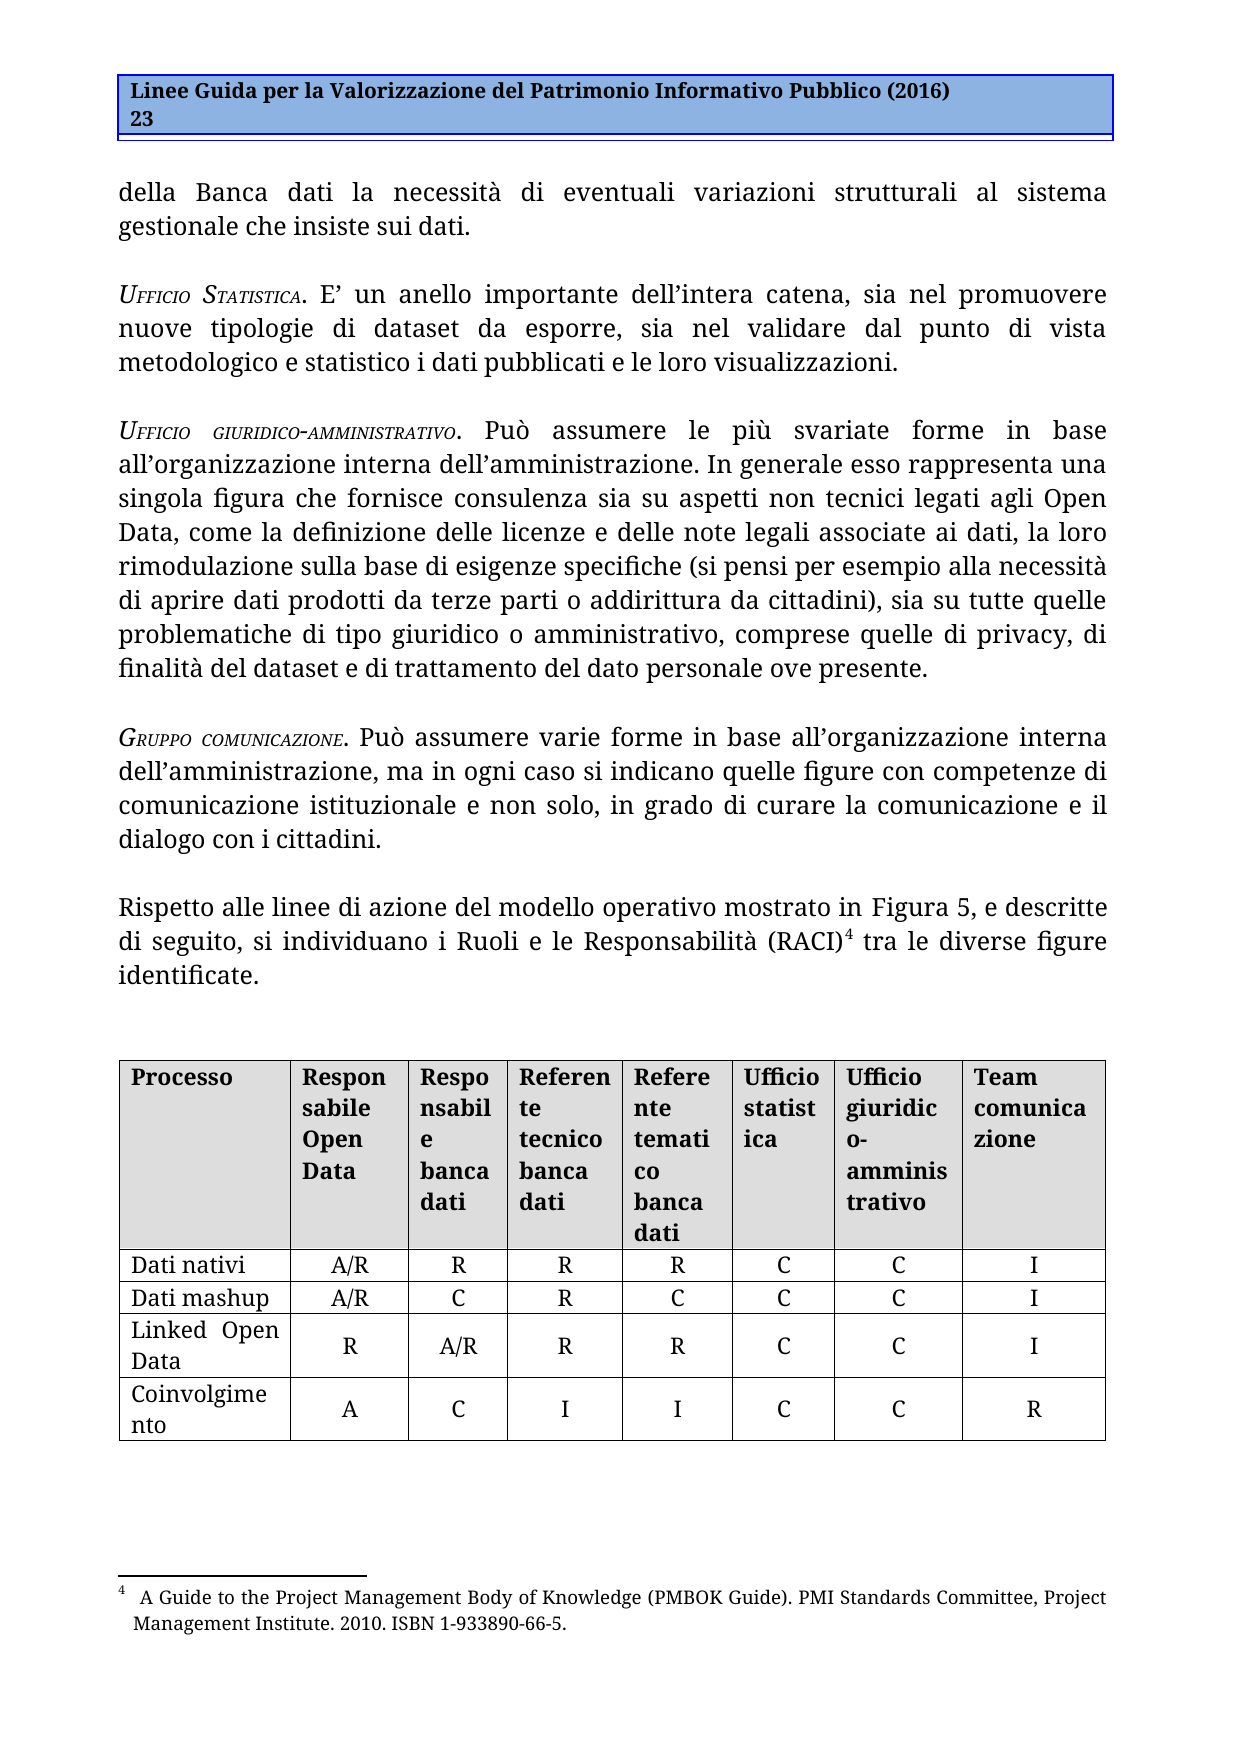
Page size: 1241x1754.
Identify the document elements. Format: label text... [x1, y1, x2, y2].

table_header Ufficio giuridico-amministrativo [835, 1061, 962, 1248]
table_cell Dati nativi [120, 1250, 290, 1281]
table_header Referente tematico banca dati [623, 1061, 732, 1248]
table_cell I [963, 1250, 1105, 1281]
table_cell C [835, 1378, 962, 1440]
table_header Referente tecnico banca dati [508, 1061, 622, 1248]
table_cell I [508, 1378, 622, 1440]
table_cell A/R [409, 1314, 507, 1377]
text della Banca dati la necessità di eventuali variazioni strutturali al sistema gestionale che insiste sui dati. [118, 174, 1108, 242]
table_cell C [409, 1282, 507, 1313]
table_cell C [835, 1250, 962, 1281]
table_cell C [835, 1282, 962, 1313]
table_cell A/R [291, 1282, 408, 1313]
table_cell R [623, 1250, 732, 1281]
table_header Team comunicazione [963, 1061, 1105, 1248]
text Ufficio giuridico-amministrativo. Può assumere le più svariate forme in base all’organizzazione interna dell’amministrazione. In generale esso rappresenta una singola figura che fornisce consulenza sia su aspetti non tecnici legati agli Open Data, come la definizione delle licenze e delle note legali associate ai dati, la loro rimodulazione sulla base di esigenze specifiche (si pensi per esempio alla necessità di aprire dati prodotti da terze parti o addirittura da cittadini), sia su tutte quelle problematiche di tipo giuridico o amministrativo, comprese quelle di privacy, di finalità del dataset e di trattamento del dato personale ove presente. [118, 413, 1108, 685]
table_cell C [733, 1282, 834, 1313]
text Rispetto alle linee di azione del modello operativo mostrato in Figura 5, e descritte di seguito, si individuano i Ruoli e le Responsabilità (RACI) tra le diverse figure identificate. [118, 889, 1108, 992]
table_cell I [623, 1378, 732, 1440]
table_cell R [508, 1250, 622, 1281]
table_cell R [963, 1378, 1105, 1440]
table_cell C [733, 1250, 834, 1281]
table_cell Linked Open Data [120, 1314, 290, 1377]
table_cell C [733, 1314, 834, 1377]
table_header Ufficio statistica [733, 1061, 834, 1248]
text A Guide to the Project Management Body of Knowledge (PMBOK Guide). PMI Standards Committee, Project Management Institute. 2010. ISBN 1-933890-66-5. [118, 1582, 1108, 1636]
table_cell C [733, 1378, 834, 1440]
table_cell C [835, 1314, 962, 1377]
table_header Responsabile banca dati [409, 1061, 507, 1248]
table_cell I [963, 1314, 1105, 1377]
table_cell A [291, 1378, 408, 1440]
table_cell R [291, 1314, 408, 1377]
table_header Responsabile Open Data [291, 1061, 408, 1248]
table_cell Coinvolgimento [120, 1378, 290, 1440]
table_cell I [963, 1282, 1105, 1313]
table_cell C [409, 1378, 507, 1440]
table_cell Dati mashup [120, 1282, 290, 1313]
table_cell R [623, 1314, 732, 1377]
table_cell R [409, 1250, 507, 1281]
table_header Processo [120, 1061, 290, 1248]
text Gruppo comunicazione. Può assumere varie forme in base all’organizzazione interna dell’amministrazione, ma in ogni caso si indicano quelle figure con competenze di comunicazione istituzionale e non solo, in grado di curare la comunicazione e il dialogo con i cittadini. [118, 719, 1108, 856]
table_cell A/R [291, 1250, 408, 1281]
table_cell C [623, 1282, 732, 1313]
text Ufficio Statistica. E’ un anello importante dell’intera catena, sia nel promuovere nuove tipologie di dataset da esporre, sia nel validare dal punto di vista metodologico e statistico i dati pubblicati e le loro visualizzazioni. [118, 276, 1108, 379]
table_cell R [508, 1282, 622, 1313]
table_cell R [508, 1314, 622, 1377]
